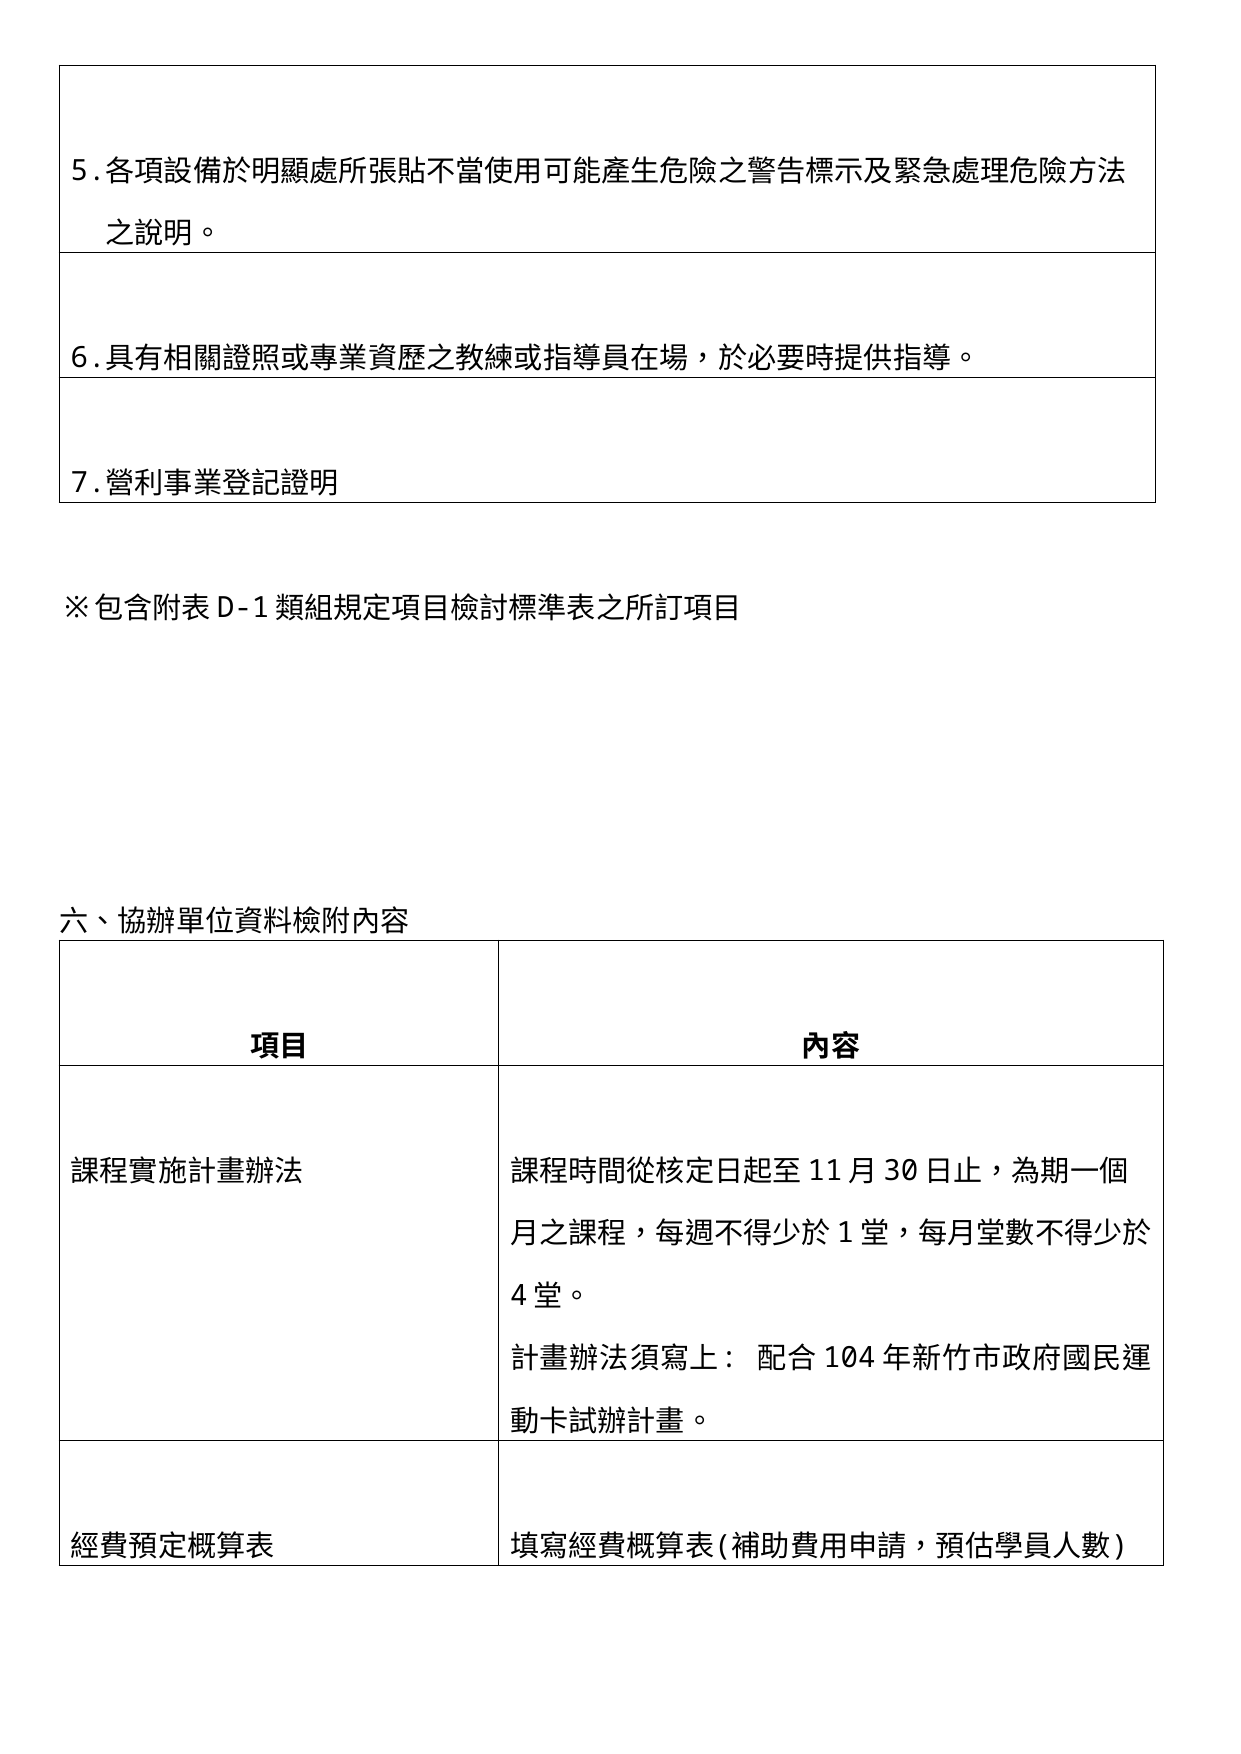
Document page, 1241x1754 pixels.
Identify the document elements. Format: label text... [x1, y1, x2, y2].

text 六、協辦單位資料檢附內容 [59, 877, 1181, 939]
table_cell 課程實施計畫辦法 [60, 1066, 498, 1439]
table_header 項目 [60, 941, 498, 1064]
table_cell 填寫經費概算表(補助費用申請，預估學員人數) [499, 1441, 1163, 1564]
table_cell 6.具有相關證照或專業資歷之教練或指導員在場，於必要時提供指導。 [60, 253, 1155, 377]
table_cell 7.營利事業登記證明 [60, 378, 1155, 502]
table_cell 經費預定概算表 [60, 1441, 498, 1564]
table_cell 課程時間從核定日起至11月30日止，為期一個月之課程，每週不得少於1堂，每月堂數不得少於4堂。 計畫辦法須寫上: 配合104年新竹市政府國民運動卡試辦計畫。 [499, 1066, 1163, 1439]
table_cell 5.各項設備於明顯處所張貼不當使用可能產生危險之警告標示及緊急處理危險方法 之說明。 [60, 66, 1155, 252]
table_header 內容 [499, 941, 1163, 1064]
text ※包含附表D-1類組規定項目檢討標準表之所訂項目 [59, 564, 1181, 627]
